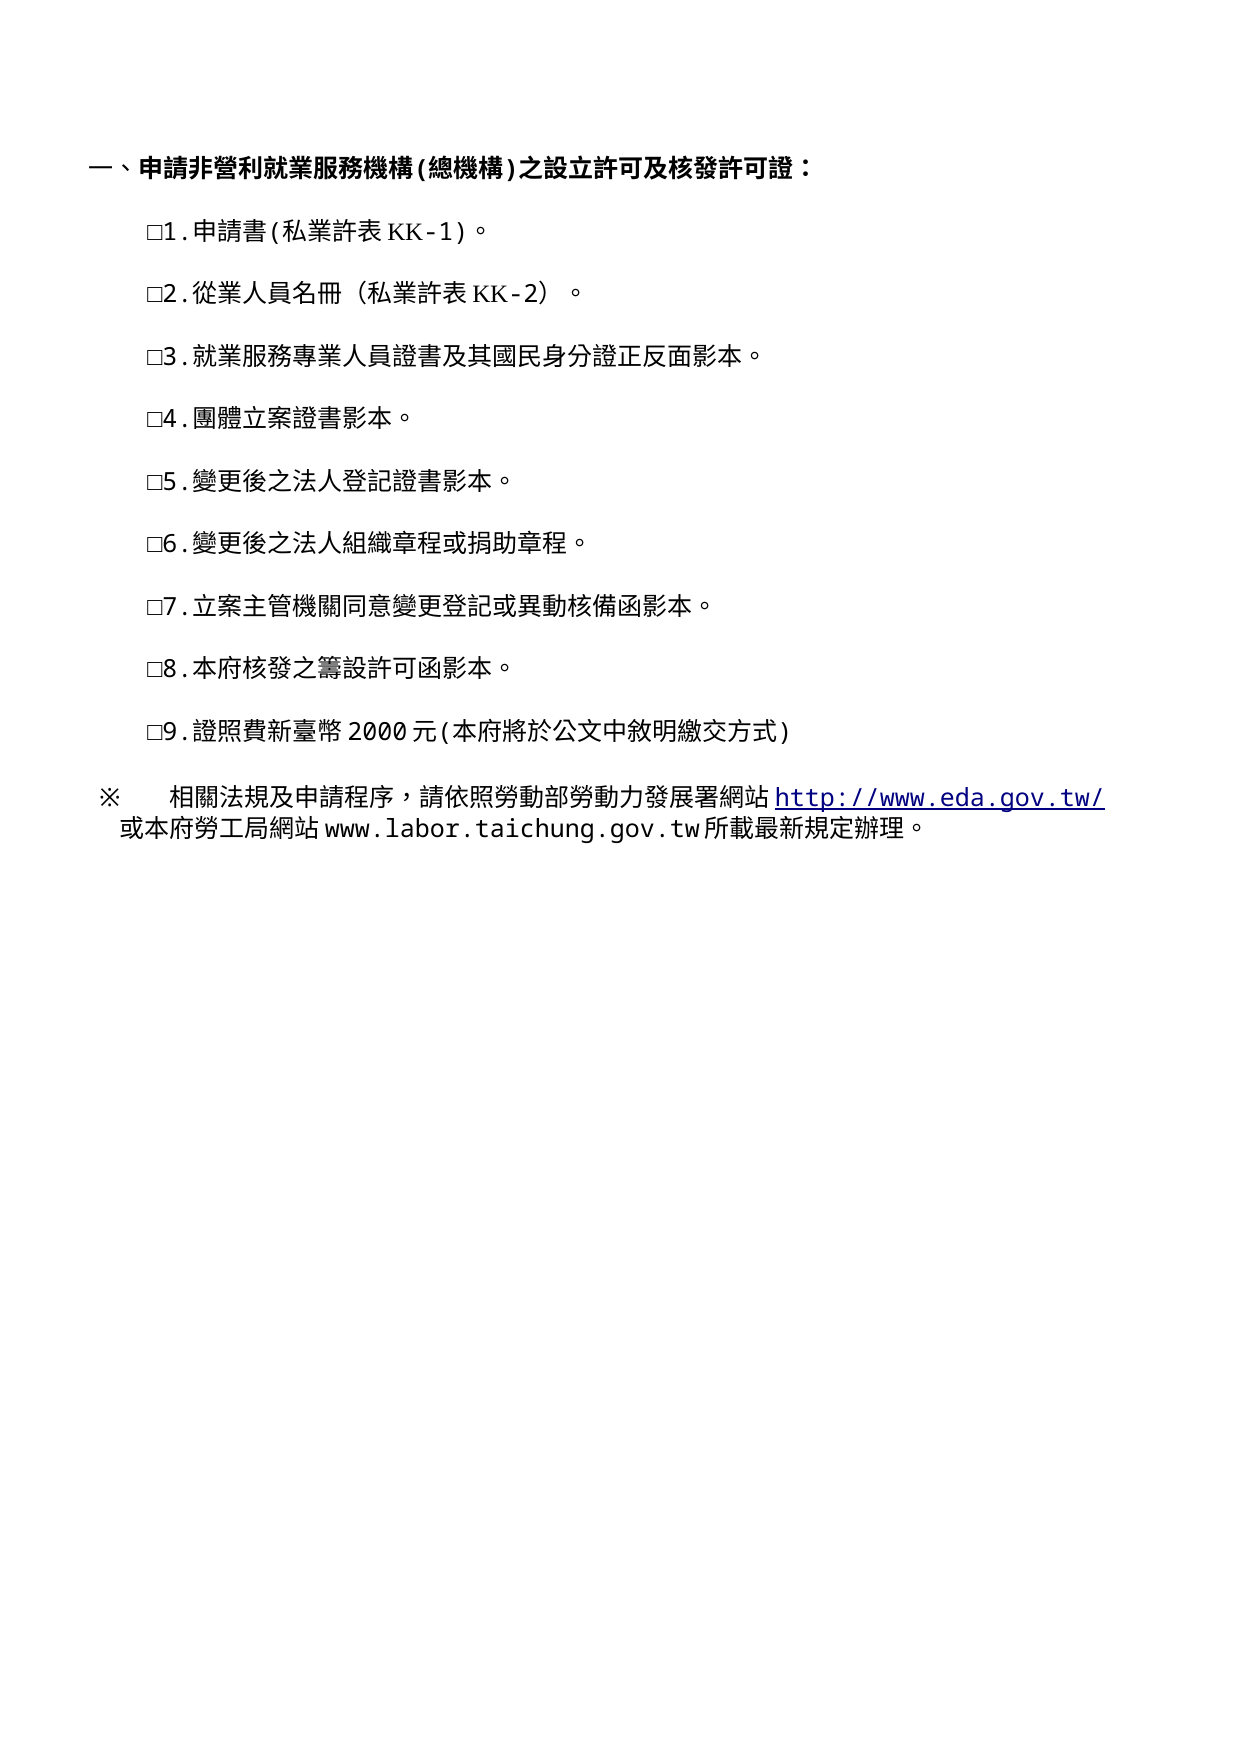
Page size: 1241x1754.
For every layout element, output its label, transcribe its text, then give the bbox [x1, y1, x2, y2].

text □9.證照費新臺幣2000元(本府將於公文中敘明繳交方式) [147, 688, 1122, 750]
text □4.團體立案證書影本。 [147, 375, 1122, 438]
text □3.就業服務專業人員證書及其國民身分證正反面影本。 [147, 313, 1122, 375]
text □5.變更後之法人登記證書影本。 [147, 438, 1122, 500]
text 或本府勞工局網站www.labor.taichung.gov.tw所載最新規定辦理。 [119, 813, 1122, 844]
text □7.立案主管機關同意變更登記或異動核備函影本。 [147, 563, 1122, 625]
text 一、申請非營利就業服務機構(總機構)之設立許可及核發許可證： [89, 125, 1122, 188]
text □8.本府核發之籌設許可函影本。 [147, 625, 1122, 688]
text □1.申請書(私業許表KK-1)。 [147, 188, 1122, 250]
text □6.變更後之法人組織章程或捐助章程。 [147, 500, 1122, 563]
text □2.從業人員名冊（私業許表KK-2）。 [147, 250, 1122, 313]
list 相關法規及申請程序，請依照勞動部勞動力發展署網站http://www.eda.gov.tw/ [94, 781, 1122, 813]
